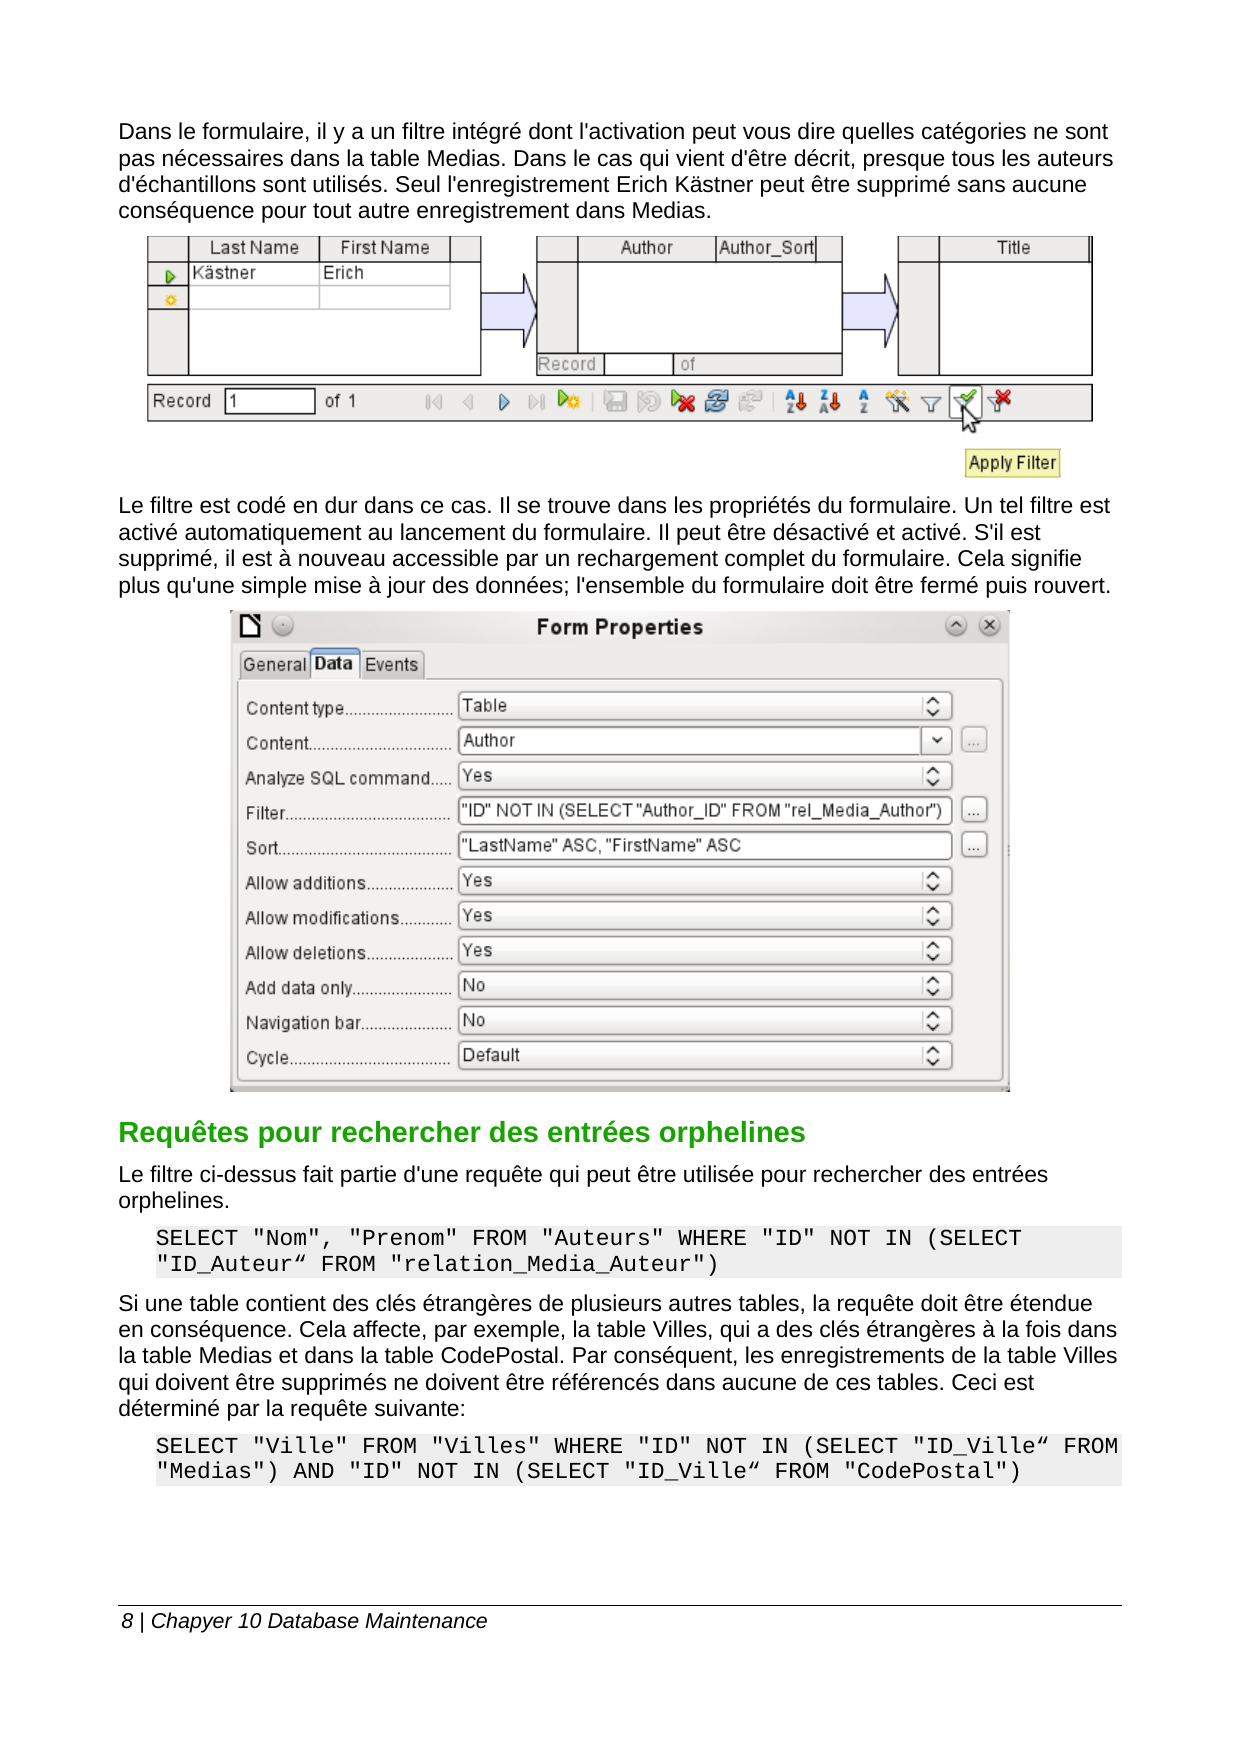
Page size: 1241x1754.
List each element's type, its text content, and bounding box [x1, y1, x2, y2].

text SELECT "Ville" FROM "Villes" WHERE "ID" NOT IN (SELECT "ID_Ville“ FROM "Medias") AND "ID" NOT IN (SELECT "ID_Ville“ FROM "CodePostal") [156, 1434, 1122, 1486]
subtitle Requêtes pour rechercher des entrées orphelines [118, 1116, 1122, 1149]
text Le filtre est codé en dur dans ce cas. Il se trouve dans les propriétés du formulaire. Un tel filtre est activé automatiquement au lancement du formulaire. Il peut être désactivé et activé. S'il est supprimé, il est à nouveau accessible par un rechargement complet du formulaire. Cela signifie plus qu'une simple mise à jour des données; l'ensemble du formulaire doit être fermé puis rouvert. [118, 492, 1122, 598]
text Si une table contient des clés étrangères de plusieurs autres tables, la requête doit être étendue en conséquence. Cela affecte, par exemple, la table Villes, qui a des clés étrangères à la fois dans la table Medias et dans la table CodePostal. Par conséquent, les enregistrements de la table Villes qui doivent être supprimés ne doivent être référencés dans aucune de ces tables. Ceci est déterminé par la requête suivante: [118, 1290, 1122, 1421]
text Le filtre ci-dessus fait partie d'une requête qui peut être utilisée pour rechercher des entrées orphelines. [118, 1161, 1122, 1213]
picture [230, 610, 1011, 1092]
text Dans le formulaire, il y a un filtre intégré dont l'activation peut vous dire quelles catégories ne sont pas nécessaires dans la table Medias. Dans le cas qui vient d'être décrit, presque tous les auteurs d'échantillons sont utilisés. Seul l'enregistrement Erich Kästner peut être supprimé sans aucune conséquence pour tout autre enregistrement dans Medias. [118, 118, 1122, 223]
picture [147, 236, 1093, 481]
text SELECT "Nom", "Prenom" FROM "Auteurs" WHERE "ID" NOT IN (SELECT "ID_Auteur“ FROM "relation_Media_Auteur") [156, 1226, 1122, 1278]
